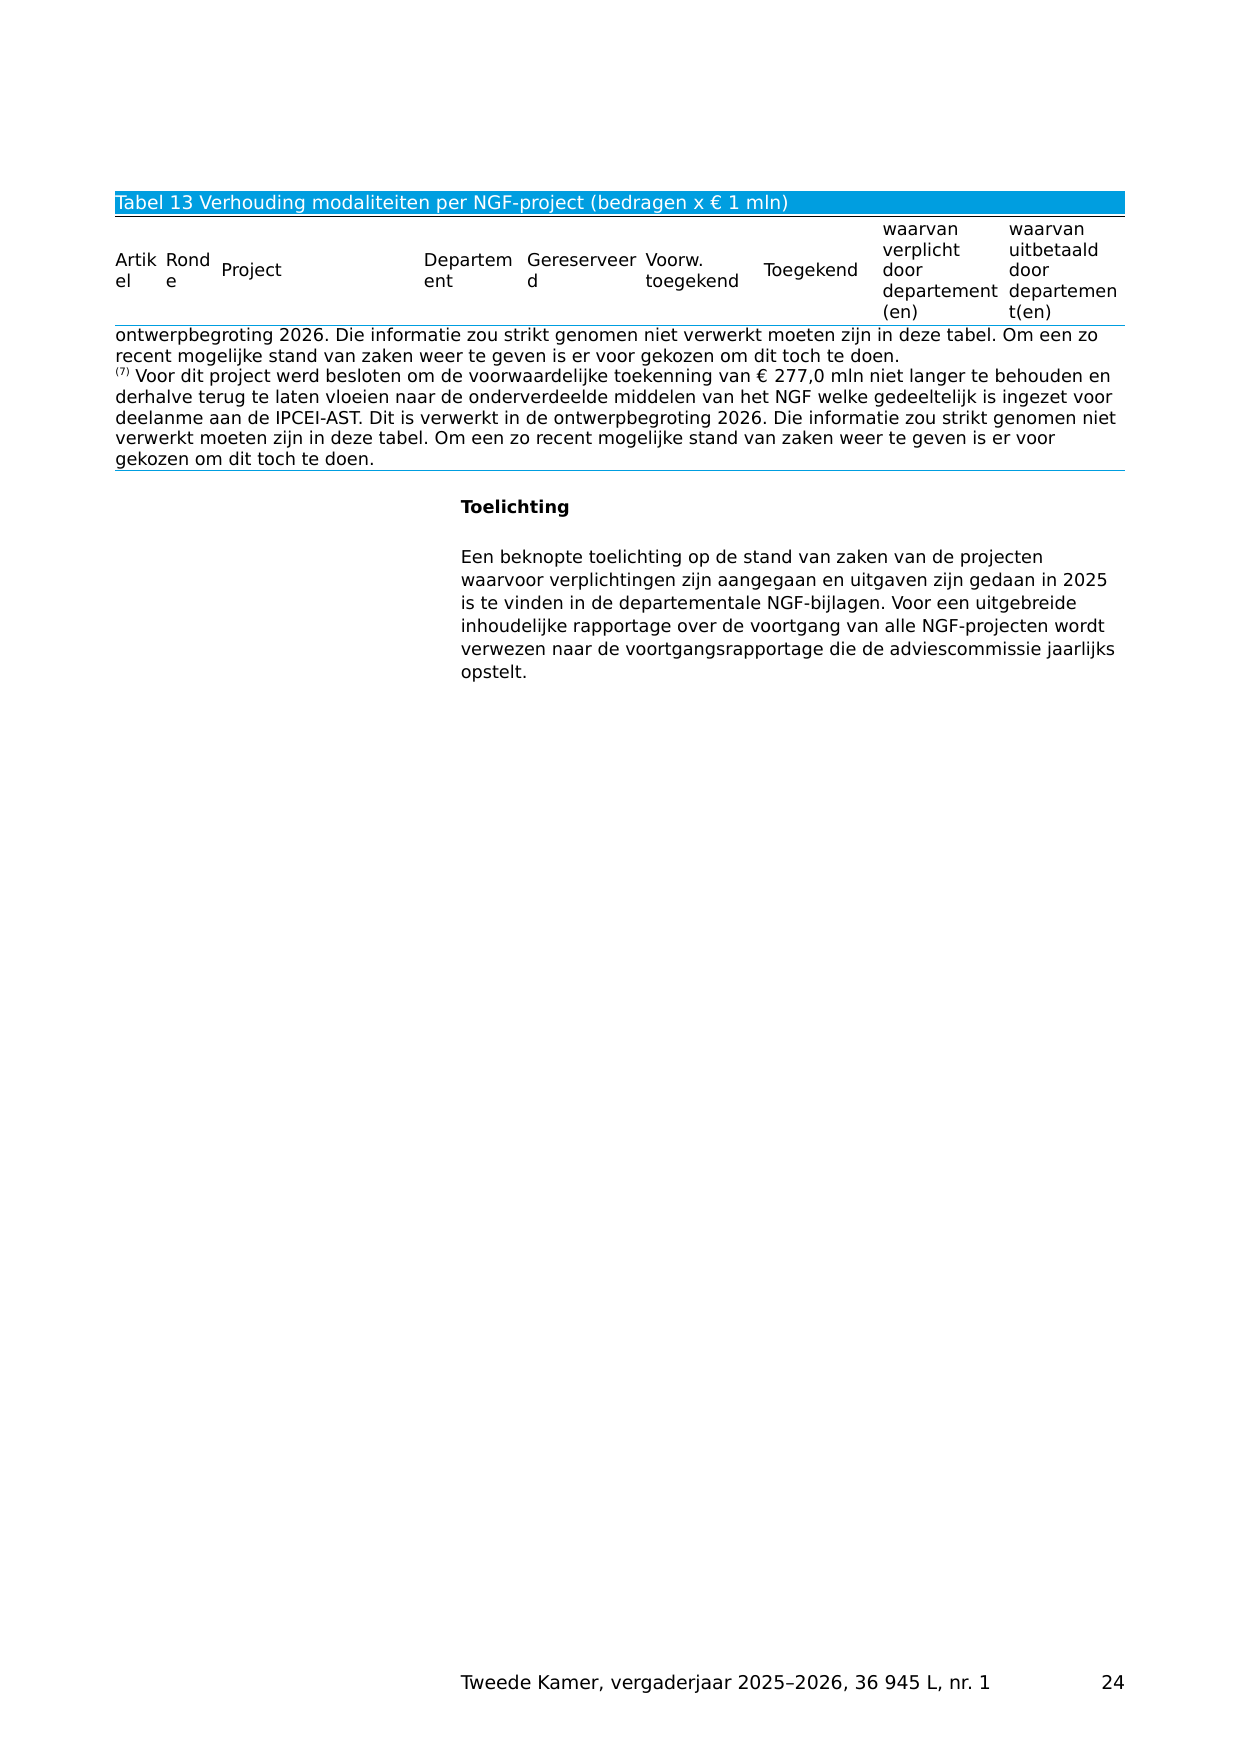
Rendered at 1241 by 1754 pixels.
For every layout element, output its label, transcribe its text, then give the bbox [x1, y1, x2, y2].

text Een beknopte toelichting op de stand van zaken van de projecten waarvoor verplichtingen zijn aangegaan en uitgaven zijn gedaan in 2025 is te vinden in de departementale NGF-bijlagen. Voor een uitgebreide inhoudelijke rapportage over de voortgang van alle NGF-projecten wordt verwezen naar de voortgangsrapportage die de adviescommissie jaarlijks opstelt. [461, 545, 1125, 683]
table_cell Voorw. toegekend [643, 217, 761, 325]
table_cell (7) Voor dit project werd besloten om de voorwaardelijke toekenning van € 277,0 mln niet langer te behouden en derhalve terug te laten vloeien naar de onderverdeelde middelen van het NGF welke gedeeltelijk is ingezet voor deelanme aan de IPCEI-AST. Dit is verwerkt in de ontwerpbegroting 2026. Die informatie zou strikt genomen niet verwerkt moeten zijn in deze tabel. Om een zo recent mogelijke stand van zaken weer te geven is er voor gekozen om dit toch te doen. [115, 366, 1125, 469]
table_cell waarvan verplicht door departement(en) [879, 217, 1006, 325]
table_cell Project [218, 217, 421, 325]
text Toelichting [461, 495, 1125, 518]
table_cell Ronde [163, 217, 218, 325]
table_cell Departement [421, 217, 524, 325]
table_cell Toegekend [761, 217, 879, 325]
table_cell ontwerpbegroting 2026. Die informatie zou strikt genomen niet verwerkt moeten zijn in deze tabel. Om een zo recent mogelijke stand van zaken weer te geven is er voor gekozen om dit toch te doen. [115, 326, 1125, 366]
table_cell waarvan uitbetaald door departement(en) [1006, 217, 1125, 325]
table_cell Artikel [115, 217, 163, 325]
table_cell Gereserveerd [524, 217, 642, 325]
